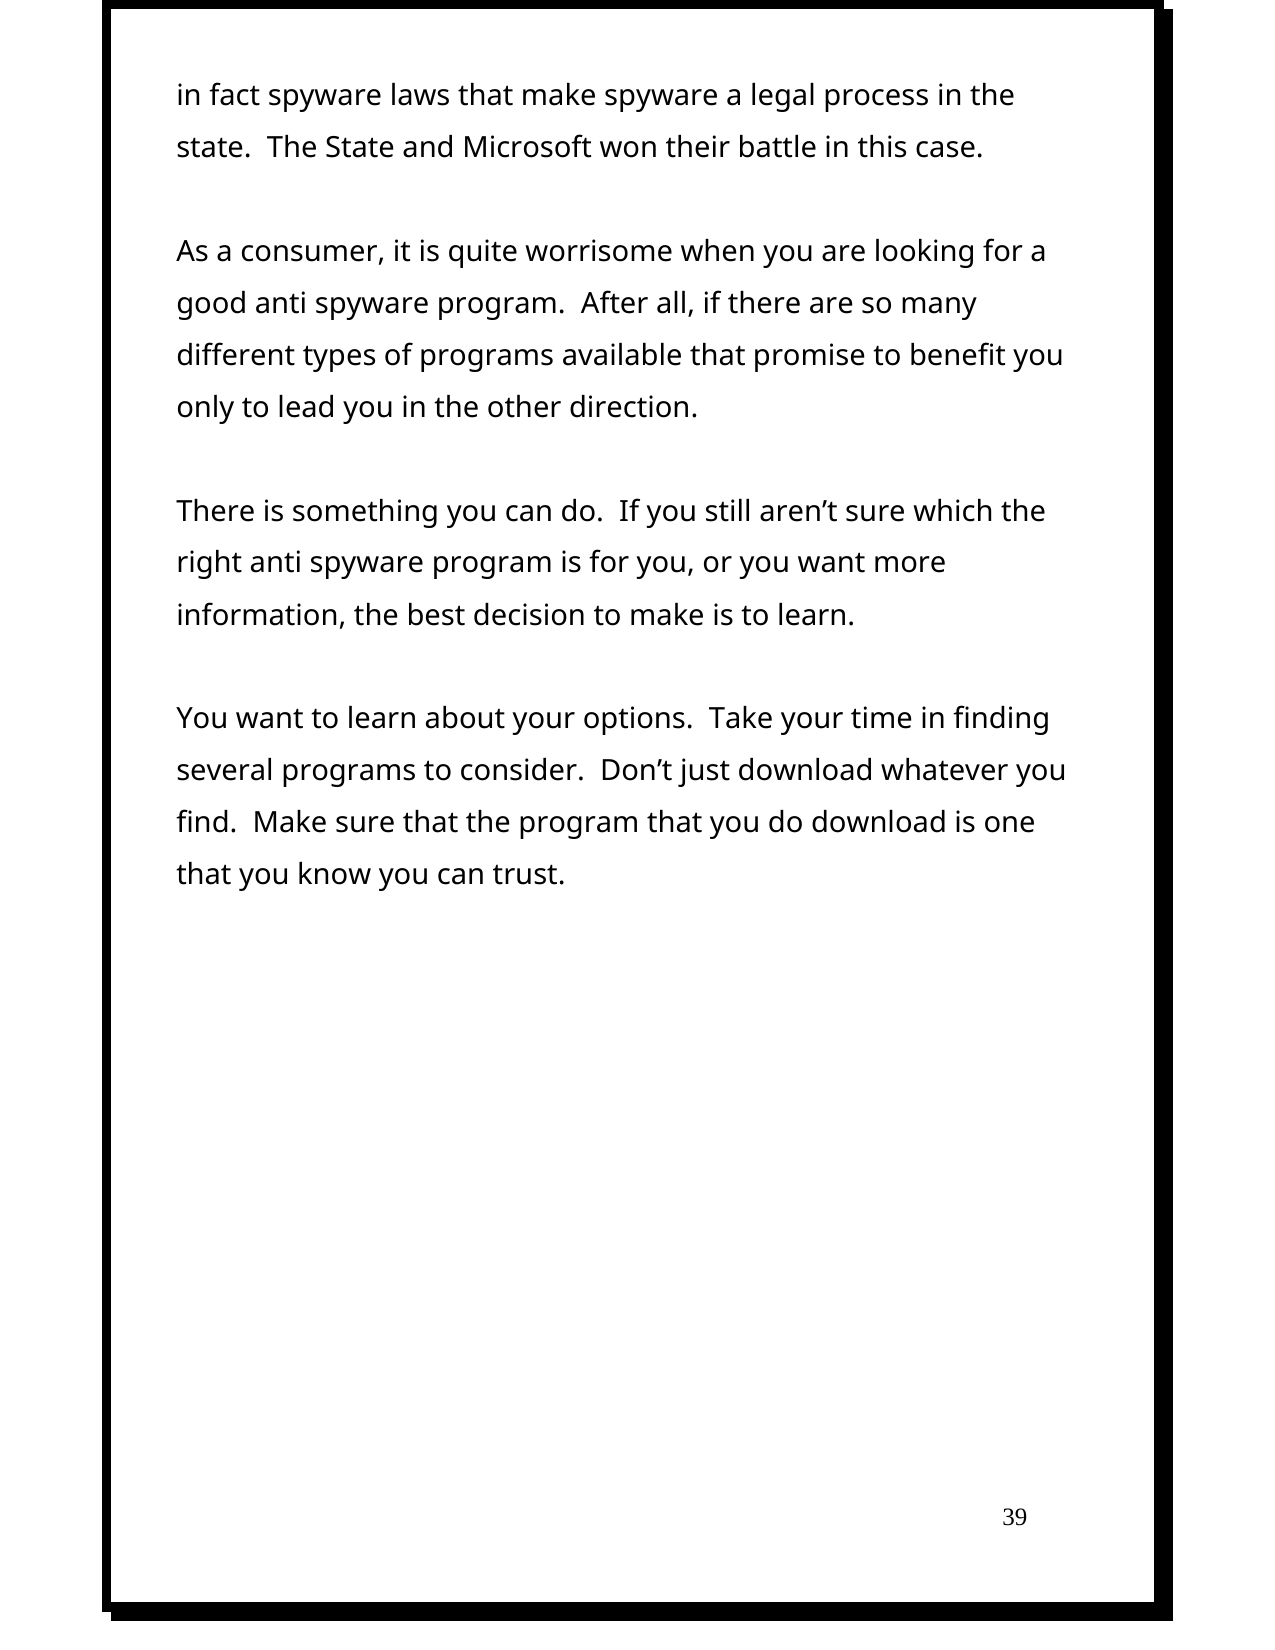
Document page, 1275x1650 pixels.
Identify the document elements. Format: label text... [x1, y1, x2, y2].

text There is something you can do. If you still aren’t sure which the right anti spyware program is for you, or you want more information, the best decision to make is to learn. [176, 490, 1089, 633]
text You want to learn about your options. Take your time in finding several programs to consider. Don’t just download whatever you find. Make sure that the program that you do download is one that you know you can trust. [176, 698, 1089, 893]
text in fact spyware laws that make spyware a legal process in the state. The State and Microsoft won their battle in this case. [176, 74, 1089, 166]
text As a consumer, it is quite worrisome when you are looking for a good anti spyware program. After all, if there are so many different types of programs available that promise to benefit you only to lead you in the other direction. [176, 230, 1089, 426]
